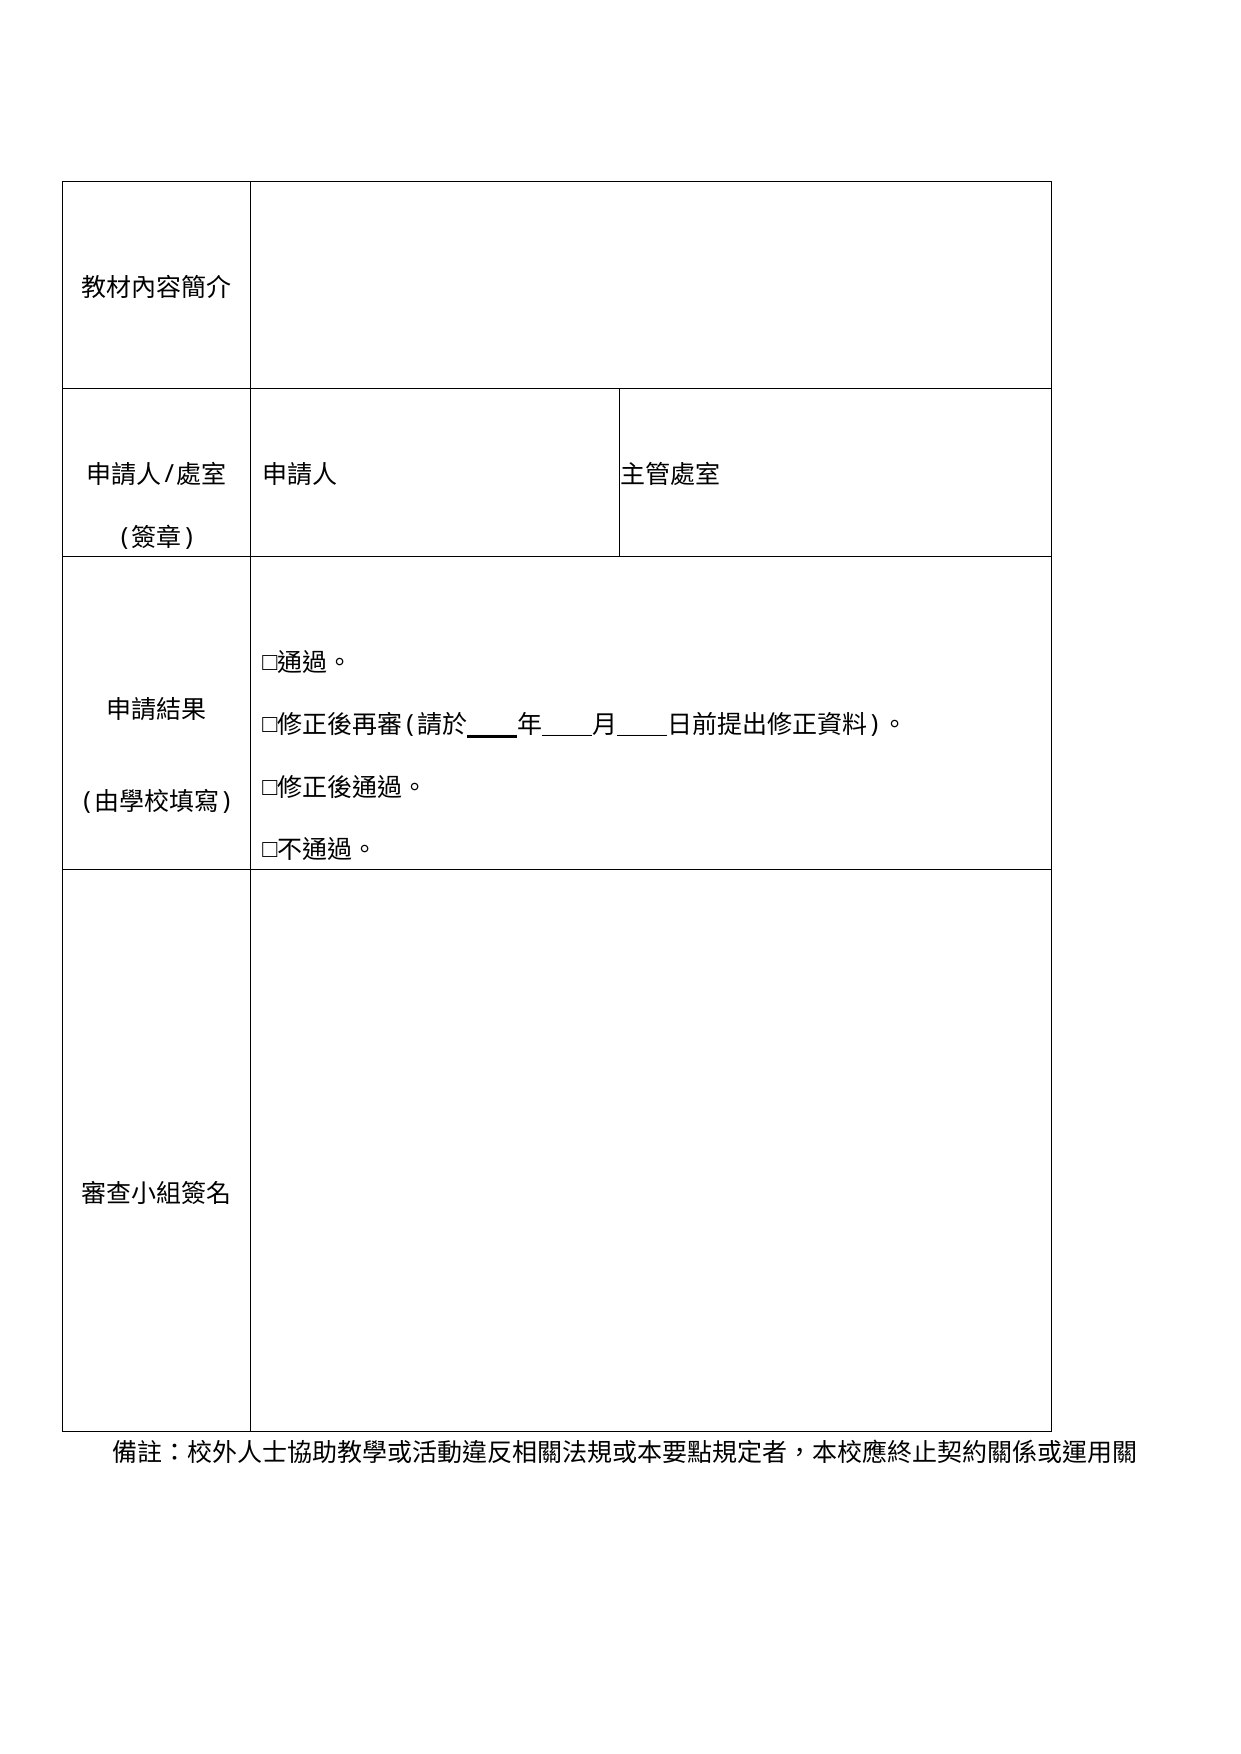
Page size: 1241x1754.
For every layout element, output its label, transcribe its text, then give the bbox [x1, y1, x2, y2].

table_cell [251, 182, 1051, 388]
table_cell 申請結果 (由學校填寫) [63, 557, 250, 869]
table_cell 申請人/處室(簽章) [63, 389, 250, 556]
table_cell 教材內容簡介 [63, 182, 250, 388]
table_cell 申請人 [251, 389, 619, 556]
table_cell 審查小組簽名 [63, 870, 250, 1431]
table_cell □通過。 □修正後再審(請於＿＿年＿＿月＿＿日前提出修正資料)。 □修正後通過。 □不通過。 [251, 557, 1051, 869]
table_cell 主管處室 [620, 389, 1051, 556]
table_cell [251, 870, 1051, 1431]
text 備註：校外人士協助教學或活動違反相關法規或本要點規定者，本校應終止契約關係或運用關 [112, 1432, 1152, 1468]
